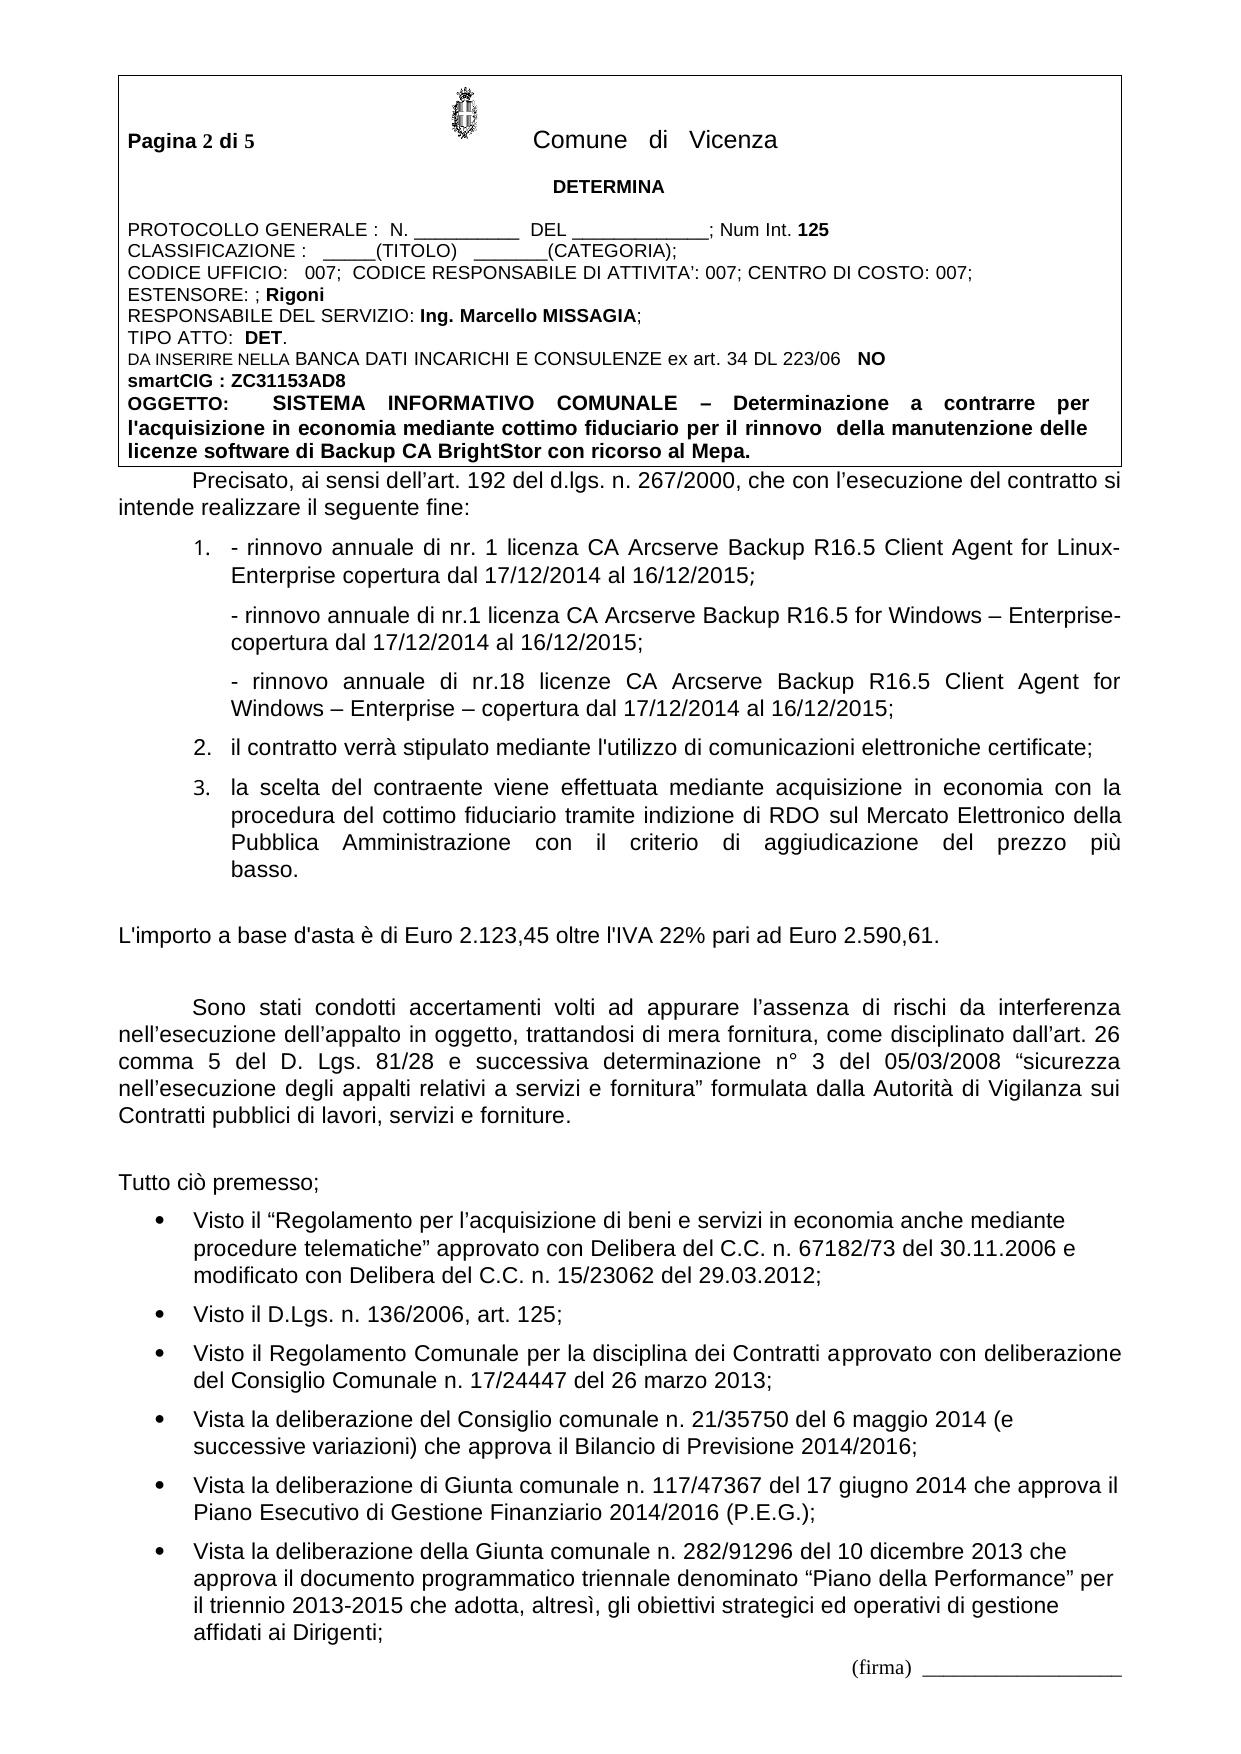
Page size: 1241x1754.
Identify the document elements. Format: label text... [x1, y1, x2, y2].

list Vista la deliberazione del Consiglio comunale n. 21/35750 del 6 maggio 2014 (e successive variazioni) che approva il Bilancio di Previsione 2014/2016; [156, 1405, 1122, 1459]
list il contratto verrà stipulato mediante l'utilizzo di comunicazioni elettroniche certificate; [193, 734, 1122, 761]
list Visto il D.Lgs. n. 136/2006, art. 125; [156, 1300, 1122, 1327]
list Precisato, ai sensi dell’art. 192 del d.lgs. n. 267/2000, che con l’esecuzione del contratto si intende realizzare il seguente fine: [118, 467, 1122, 521]
list Tutto ciò premesso; [118, 1168, 1122, 1196]
list - rinnovo annuale di nr.1 licenza CA Arcserve Backup R16.5 for Windows – Enterprise- copertura dal 17/12/2014 al 16/12/2015; [193, 602, 1122, 656]
list la scelta del contraente viene effettuata mediante acquisizione in economia con la procedura del cottimo fiduciario tramite indizione di RDO sul Mercato Elettronico della Pubblica Amministrazione con il criterio di aggiudicazione del prezzo più basso.'importo a base d'asta è di EURO 5.100,70 oltre l'IVA 22% pari ad Euro 6.222,85. cedura del co [193, 773, 1122, 909]
text Sono stati condotti accertamenti volti ad appurare l’assenza di rischi da interferenza nell’esecuzione dell’appalto in oggetto, trattandosi di mera fornitura, come disciplinato dall’art. 26 comma 5 del D. Lgs. 81/28 e successiva determinazione n° 3 del 05/03/2008 “sicurezza nell’esecuzione degli appalti relativi a servizi e fornitura” formulata dalla Autorità di Vigilanza sui Contratti pubblici di lavori, servizi e forniture. [118, 993, 1122, 1129]
list Visto il “Regolamento per l’acquisizione di beni e servizi in economia anche mediante procedure telematiche” approvato con Delibera del C.C. n. 67182/73 del 30.11.2006 e modificato con Delibera del C.C. n. 15/23062 del 29.03.2012; [156, 1207, 1122, 1288]
list - rinnovo annuale di nr.18 licenze CA Arcserve Backup R16.5 Client Agent for Windows – Enterprise – copertura dal 17/12/2014 al 16/12/2015; [193, 668, 1122, 722]
list - rinnovo annuale di nr. 1 licenza CA Arcserve Backup R16.5 Client Agent for Linux- Enterprise copertura dal 17/12/2014 al 16/12/2015; [193, 533, 1122, 590]
list Vista la deliberazione di Giunta comunale n. 117/47367 del 17 giugno 2014 che approva il Piano Esecutivo di Gestione Finanziario 2014/2016 (P.E.G.); [156, 1471, 1122, 1525]
list Visto il Regolamento Comunale per la disciplina dei Contratti approvato con deliberazione del Consiglio Comunale n. 17/24447 del 26 marzo 2013; [156, 1339, 1122, 1393]
list L'importo a base d'asta è di Euro 2.123,45 oltre l'IVA 22% pari ad Euro 2.590,61. [118, 921, 1122, 948]
list Vista la deliberazione della Giunta comunale n. 282/91296 del 10 dicembre 2013 che approva il documento programmatico triennale denominato “Piano della Performance” per il triennio 2013-2015 che adotta, altresì, gli obiettivi strategici ed operativi di gestione affidati ai Dirigenti; [156, 1537, 1122, 1645]
